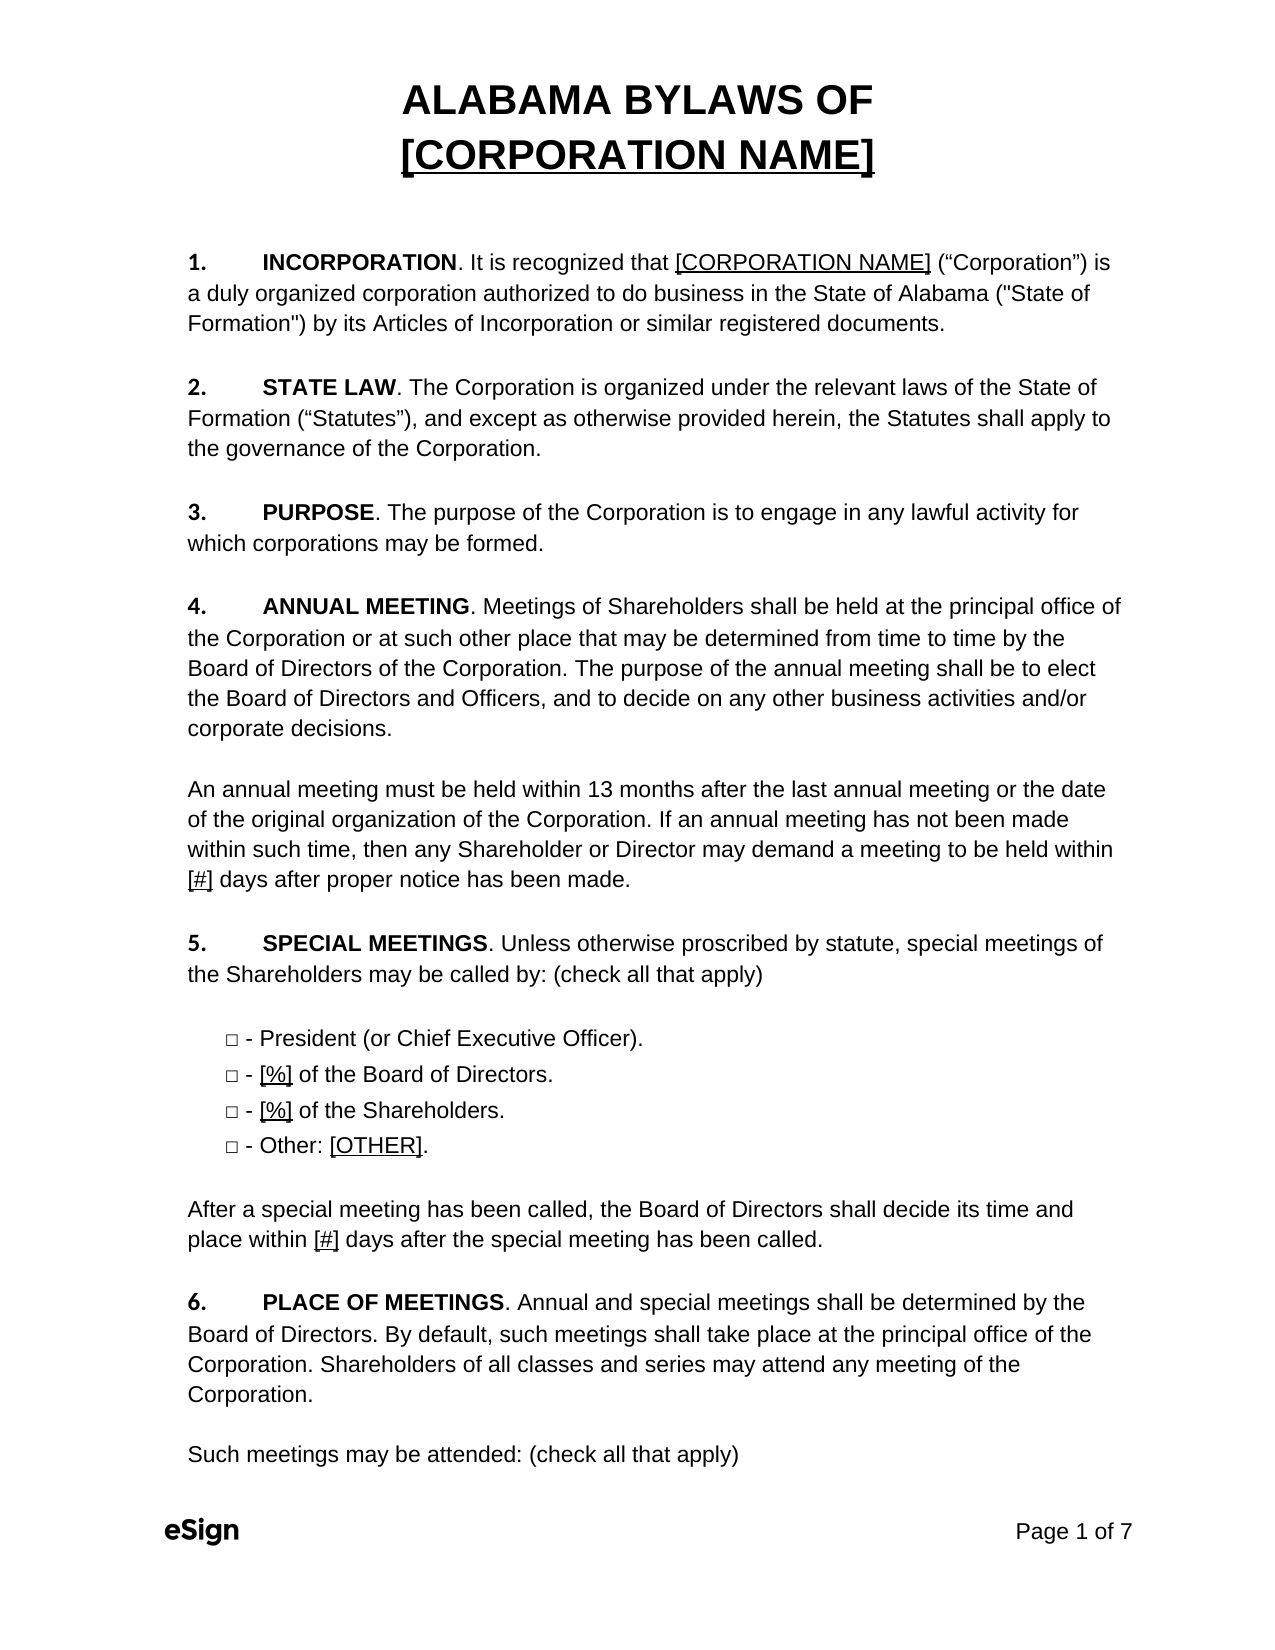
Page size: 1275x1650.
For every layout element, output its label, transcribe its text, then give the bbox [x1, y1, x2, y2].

list PLACE OF MEETINGS. Annual and special meetings shall be determined by the Board of Directors. By default, such meetings shall take place at the principal office of the Corporation. Shareholders of all classes and series may attend any meeting of the Corporation. [187, 1286, 1125, 1407]
text [CORPORATION NAME] [150, 130, 1125, 178]
text ALABAMA BYLAWS OF [150, 75, 1125, 123]
text After a special meeting has been called, the Board of Directors shall decide its time and place within [#] days after the special meeting has been called. [187, 1196, 1125, 1252]
list SPECIAL MEETINGS. Unless otherwise proscribed by statute, special meetings of the Shareholders may be called by: (check all that apply) [187, 927, 1125, 988]
text ☐ - [%] of the Board of Directors. [225, 1058, 1125, 1089]
list STATE LAW. The Corporation is organized under the relevant laws of the State of Formation (“Statutes”), and except as otherwise provided herein, the Statutes shall apply to the governance of the Corporation. [187, 371, 1125, 462]
text ☐ - [%] of the Shareholders. [225, 1093, 1125, 1125]
list Such meetings may be attended: (check all that apply) [187, 1441, 1125, 1468]
list An annual meeting must be held within 13 months after the last annual meeting or the date of the original organization of the Corporation. If an annual meeting has not been made within such time, then any Shareholder or Director may demand a meeting to be held within [#] days after proper notice has been made. [187, 776, 1125, 893]
text ☐ - Other: [OTHER]. [225, 1129, 1125, 1161]
list PURPOSE. The purpose of the Corporation is to engage in any lawful activity for which corporations may be formed. [187, 496, 1125, 556]
text ☐ - President (or Chief Executive Officer). [225, 1022, 1125, 1053]
list ANNUAL MEETING. Meetings of Shareholders shall be held at the principal office of the Corporation or at such other place that may be determined from time to time by the Board of Directors of the Corporation. The purpose of the annual meeting shall be to elect the Board of Directors and Officers, and to decide on any other business activities and/or corporate decisions. [187, 590, 1125, 742]
list INCORPORATION. It is recognized that [CORPORATION NAME] (“Corporation”) is a duly organized corporation authorized to do business in the State of Alabama ("State of Formation") by its Articles of Incorporation or similar registered documents. [187, 246, 1125, 337]
